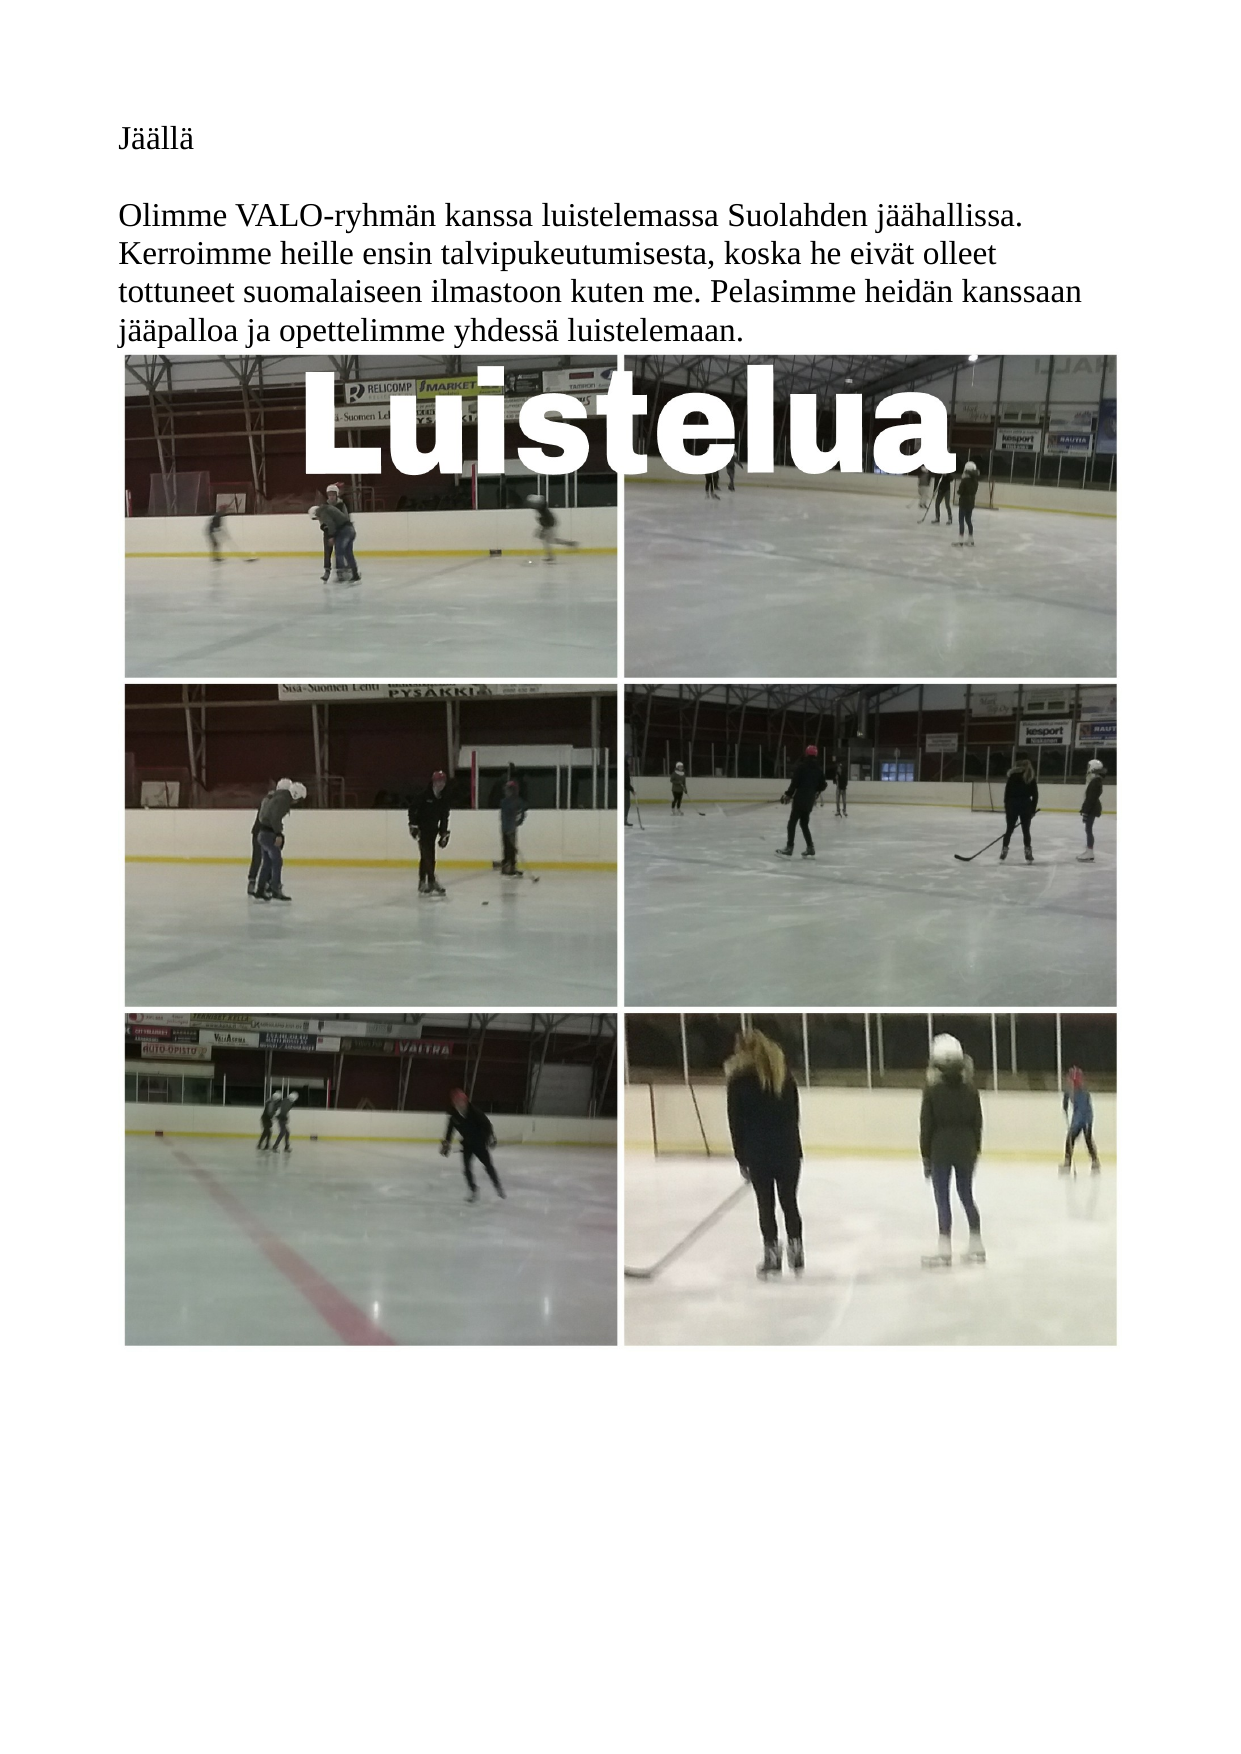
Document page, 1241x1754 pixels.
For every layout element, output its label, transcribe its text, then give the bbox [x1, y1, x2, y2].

text Jäällä [118, 118, 1122, 156]
text Olimme VALO-ryhmän kanssa luistelemassa Suolahden jäähallissa. Kerroimme heille ensin talvipukeutumisesta, koska he eivät olleet tottuneet suomalaiseen ilmastoon kuten me. Pelasimme heidän kanssaan jääpalloa ja opettelimme yhdessä luistelemaan. [118, 195, 1122, 348]
picture [118, 348, 1123, 1352]
